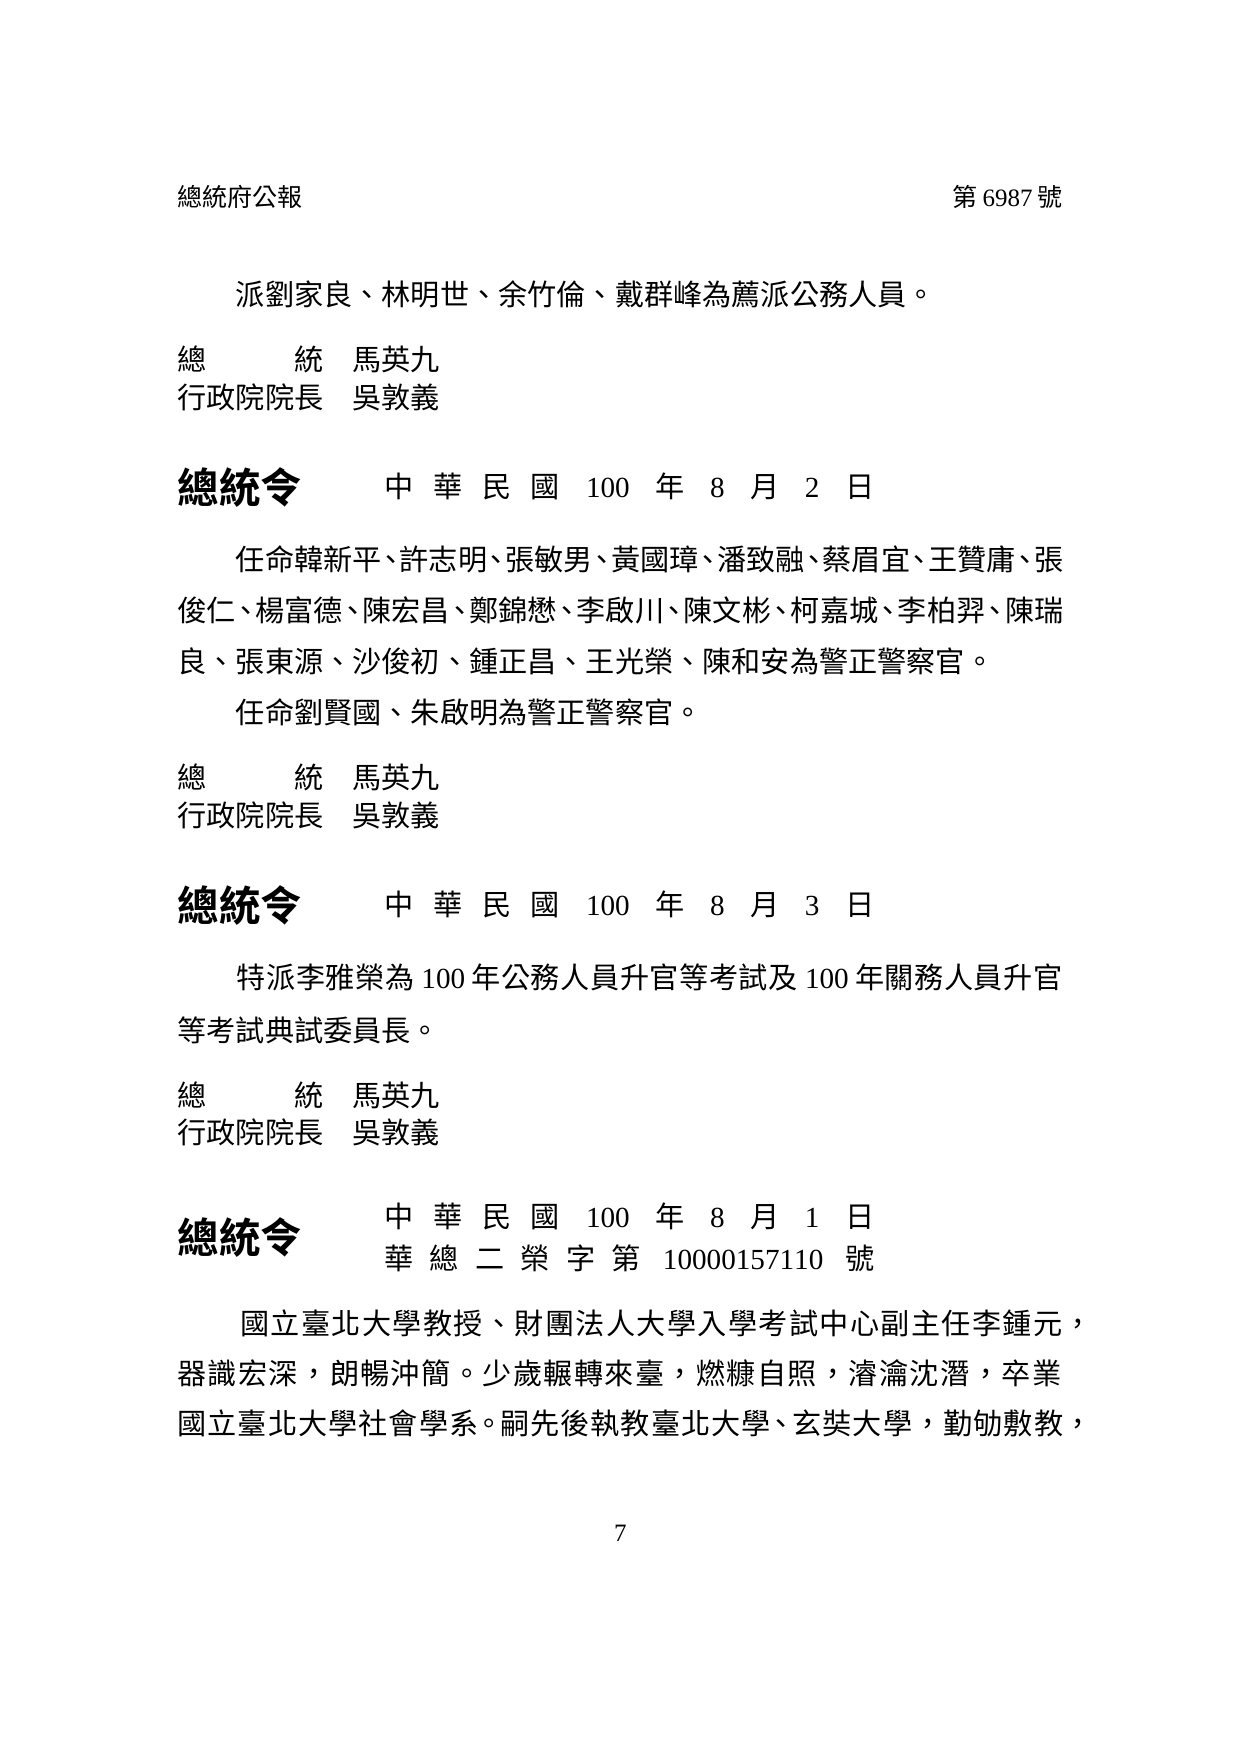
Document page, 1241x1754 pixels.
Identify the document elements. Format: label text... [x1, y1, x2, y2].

table_header 中華民國100年8月1日 華總二榮字第10000157110號 [381, 1176, 877, 1294]
text 行政院院長 吳敦義 [177, 378, 1063, 416]
text 任命韓新平、許志明、張敏男、黃國璋、潘致融、蔡眉宜、王贊庸、張俊仁、楊富德、陳宏昌、鄭錦懋、李啟川、陳文彬、柯嘉城、李柏羿、陳瑞良、張東源、沙俊初、鍾正昌、王光榮、陳和安為警正警察官。 [177, 529, 1063, 683]
text 派劉家良、林明世、余竹倫、戴群峰為薦派公務人員。 [177, 266, 1063, 316]
table_header 中華民國100年8月2日 [381, 441, 877, 529]
text 國立臺北大學教授、財團法人大學入學考試中心副主任李鍾元，器識宏深，朗暢沖簡。少歲輾轉來臺，燃糠自照，濬瀹沈潛，卒業國立臺北大學社會學系。嗣先後執教臺北大學、玄奘大學，勤劬敷教，啟迪沾溉。歷預中華救助總會、中華民國觀護協會、中國青年救國團、國際社會福利協會等重要職務，推展終身教育理念，進行聯合勸募事宜；籌謀弱勢急難救助，協濟建立觀護制度，施惠布德，達人兼善；振裘持領，鴻猷著績。尤以膺任大學入學考試中心副主任，參與多元入學方案，擘劃常設測驗機構；提供推薦甄選管道，辦理指定科目考試，竭智殫精，發硎新試；慮周行果，明效大驗，允為大學入學考試變革與奠基之先驅。曾獲頒教育部六藝獎章、臺灣省第四屆金駝獎特別獎等殊榮。綜其生平，半世紀獻身社福志業，五十載悉力作育英才，傳薪履仁，卓蜚清譽；前緒遐舉，蓬島垂芬。遽聞溘然捐館，曷勝軫悼，應予明令褒揚，用示政府嘉念賢彥之至意。 [177, 1294, 1063, 1444]
table_header 總統令 [174, 859, 381, 947]
table_header 總統令 [174, 1176, 381, 1294]
text 總 統 馬英九 [177, 1076, 1063, 1114]
text 總 統 馬英九 [177, 759, 1063, 796]
table_header 總統令 [174, 441, 381, 529]
text 行政院院長 吳敦義 [177, 796, 1063, 834]
table_header 中華民國100年8月3日 [381, 859, 877, 947]
text 特派李雅榮為100年公務人員升官等考試及100年關務人員升官等考試典試委員長。 [177, 947, 1063, 1051]
text 任命劉賢國、朱啟明為警正警察官。 [177, 683, 1063, 734]
text 行政院院長 吳敦義 [177, 1114, 1063, 1151]
text 總 統 馬英九 [177, 341, 1063, 378]
